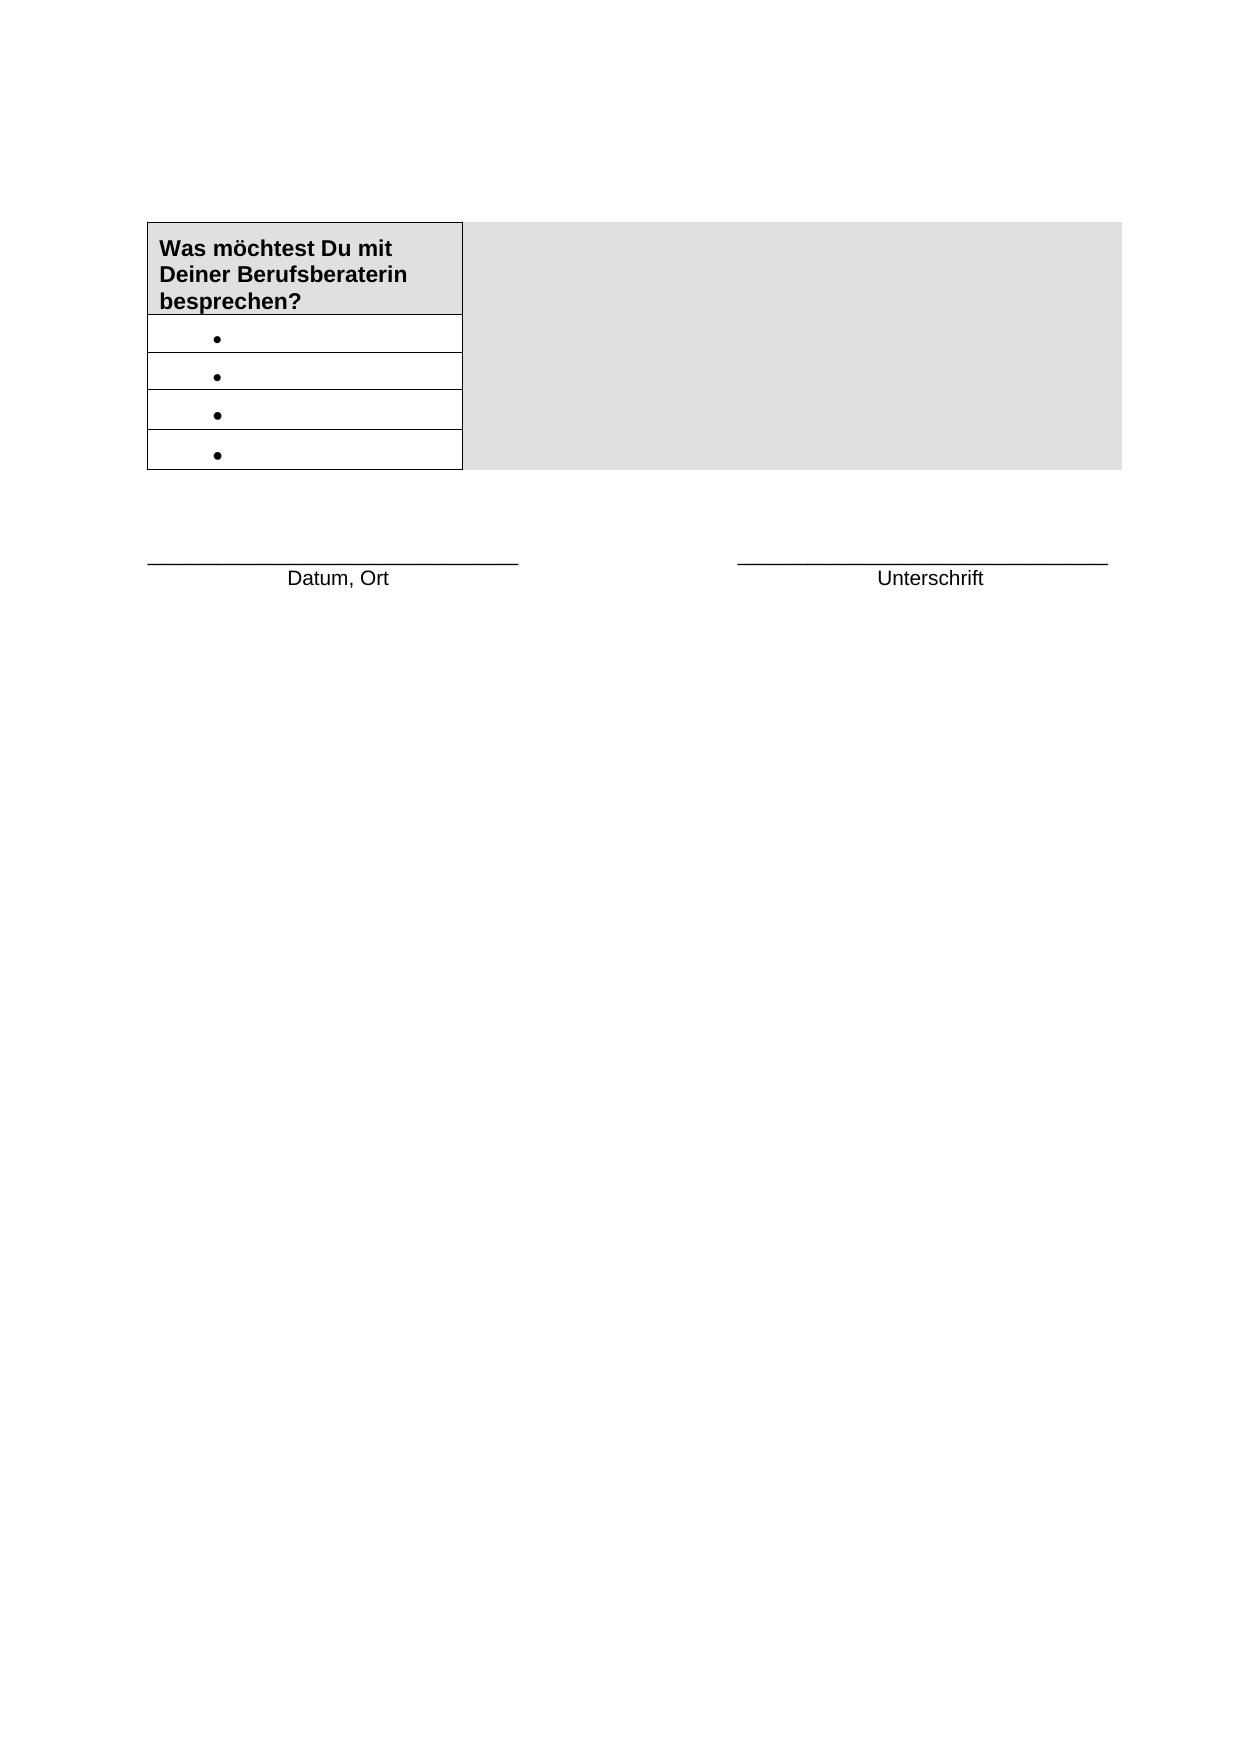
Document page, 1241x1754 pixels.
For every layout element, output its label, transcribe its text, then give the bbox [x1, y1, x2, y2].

table_cell [148, 390, 462, 429]
table_cell [148, 353, 462, 389]
table_cell Was möchtest Du mit Deiner Berufsberaterin besprechen? [148, 223, 462, 314]
table_cell [148, 430, 462, 469]
text ________________________________ ________________________________ [148, 542, 1123, 566]
table_cell [148, 315, 462, 352]
text Datum, Ort Unterschrift [148, 566, 1123, 590]
